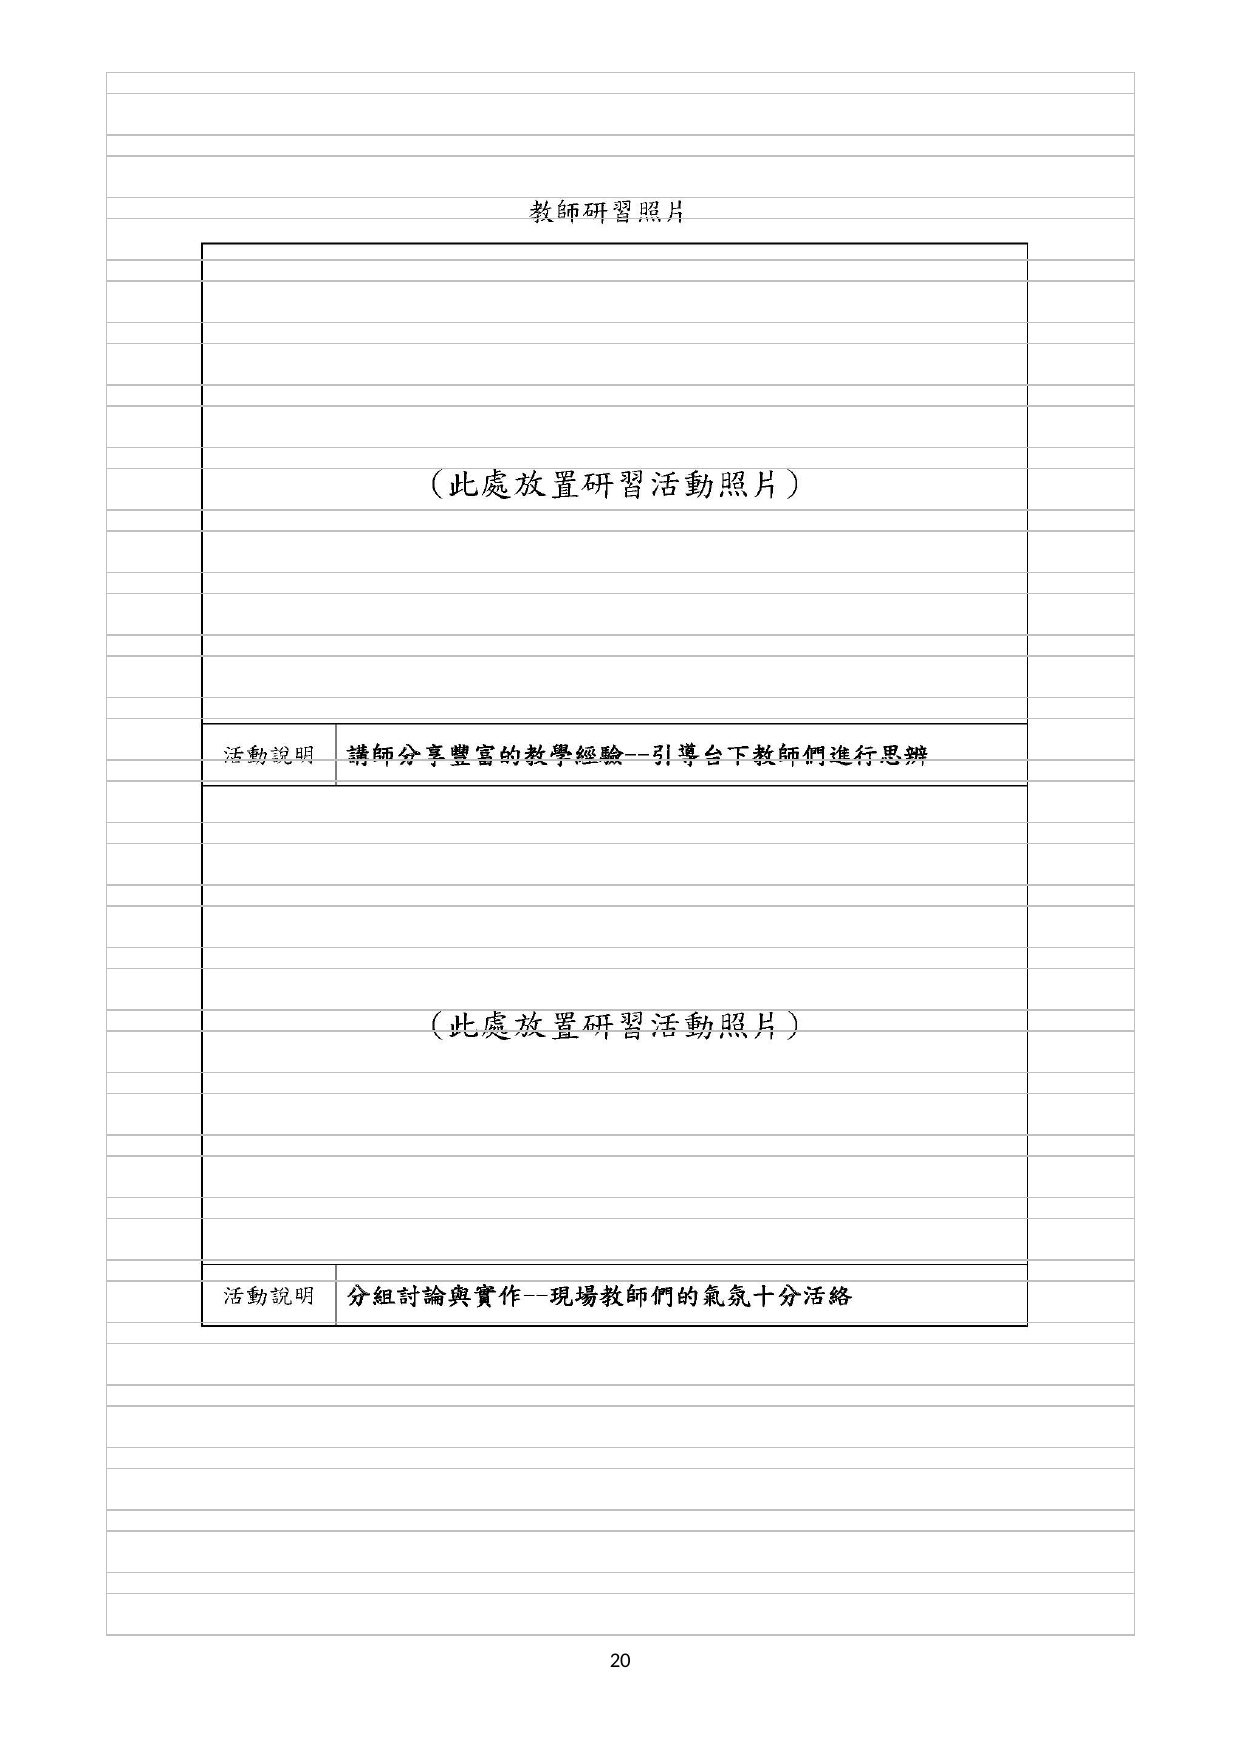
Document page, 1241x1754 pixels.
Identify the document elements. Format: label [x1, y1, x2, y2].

picture [107, 907, 1111, 947]
picture [107, 323, 1111, 343]
picture [107, 1323, 1111, 1343]
picture [107, 657, 1111, 697]
picture [107, 1261, 1111, 1280]
picture [107, 282, 1111, 322]
picture [107, 136, 1111, 155]
picture [107, 157, 1111, 197]
picture [107, 573, 1111, 593]
picture [107, 886, 1111, 905]
picture [107, 511, 1111, 530]
picture [107, 261, 1111, 280]
picture [107, 761, 1111, 780]
picture [107, 1344, 1111, 1384]
picture [107, 1448, 1111, 1468]
picture [107, 594, 1111, 634]
picture [107, 1198, 1111, 1218]
picture [107, 469, 1111, 509]
picture [107, 198, 1111, 218]
picture [107, 94, 1111, 134]
picture [107, 782, 1111, 822]
picture [107, 344, 1111, 384]
picture [107, 1136, 1111, 1155]
picture [107, 1469, 1111, 1509]
picture [107, 448, 1111, 468]
picture [107, 1407, 1111, 1447]
picture [107, 698, 1111, 718]
picture [107, 1282, 1111, 1322]
picture [107, 823, 1111, 843]
picture [107, 636, 1111, 655]
picture [107, 1032, 1111, 1072]
picture [107, 1219, 1111, 1259]
picture [107, 1011, 1111, 1030]
picture [107, 386, 1111, 405]
picture [107, 1386, 1111, 1405]
picture [107, 719, 1111, 759]
picture [107, 407, 1111, 447]
picture [107, 844, 1111, 884]
picture [107, 969, 1111, 1009]
picture [107, 532, 1111, 572]
picture [107, 1094, 1111, 1134]
picture [107, 1157, 1111, 1197]
picture [107, 1073, 1111, 1093]
picture [107, 948, 1111, 968]
picture [107, 219, 1111, 259]
